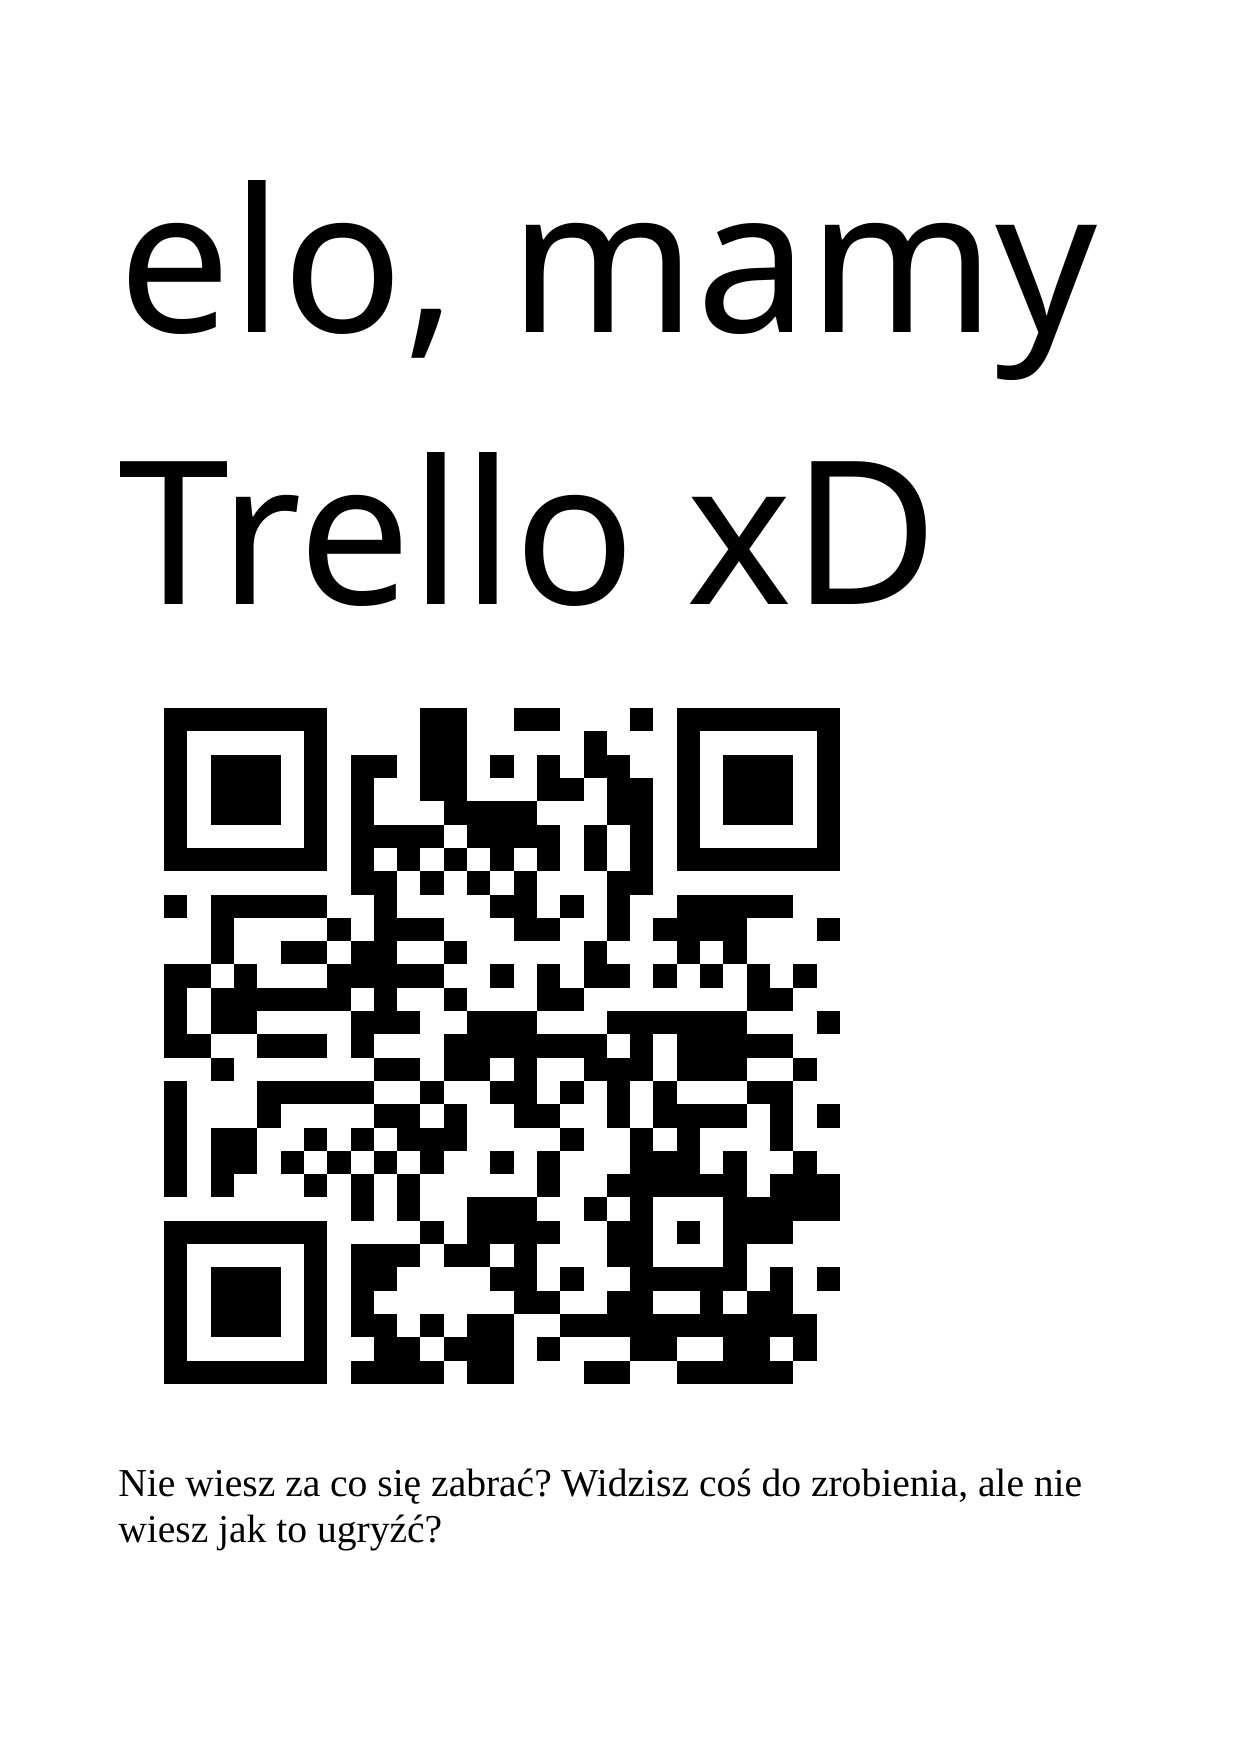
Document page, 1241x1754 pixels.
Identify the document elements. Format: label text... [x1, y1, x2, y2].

text elo, mamy Trello xD [118, 118, 1122, 663]
text Nie wiesz za co się zabrać? Widzisz coś do zrobienia, ale nie wiesz jak to ugryźć? [118, 1460, 1122, 1551]
picture [118, 662, 887, 1431]
